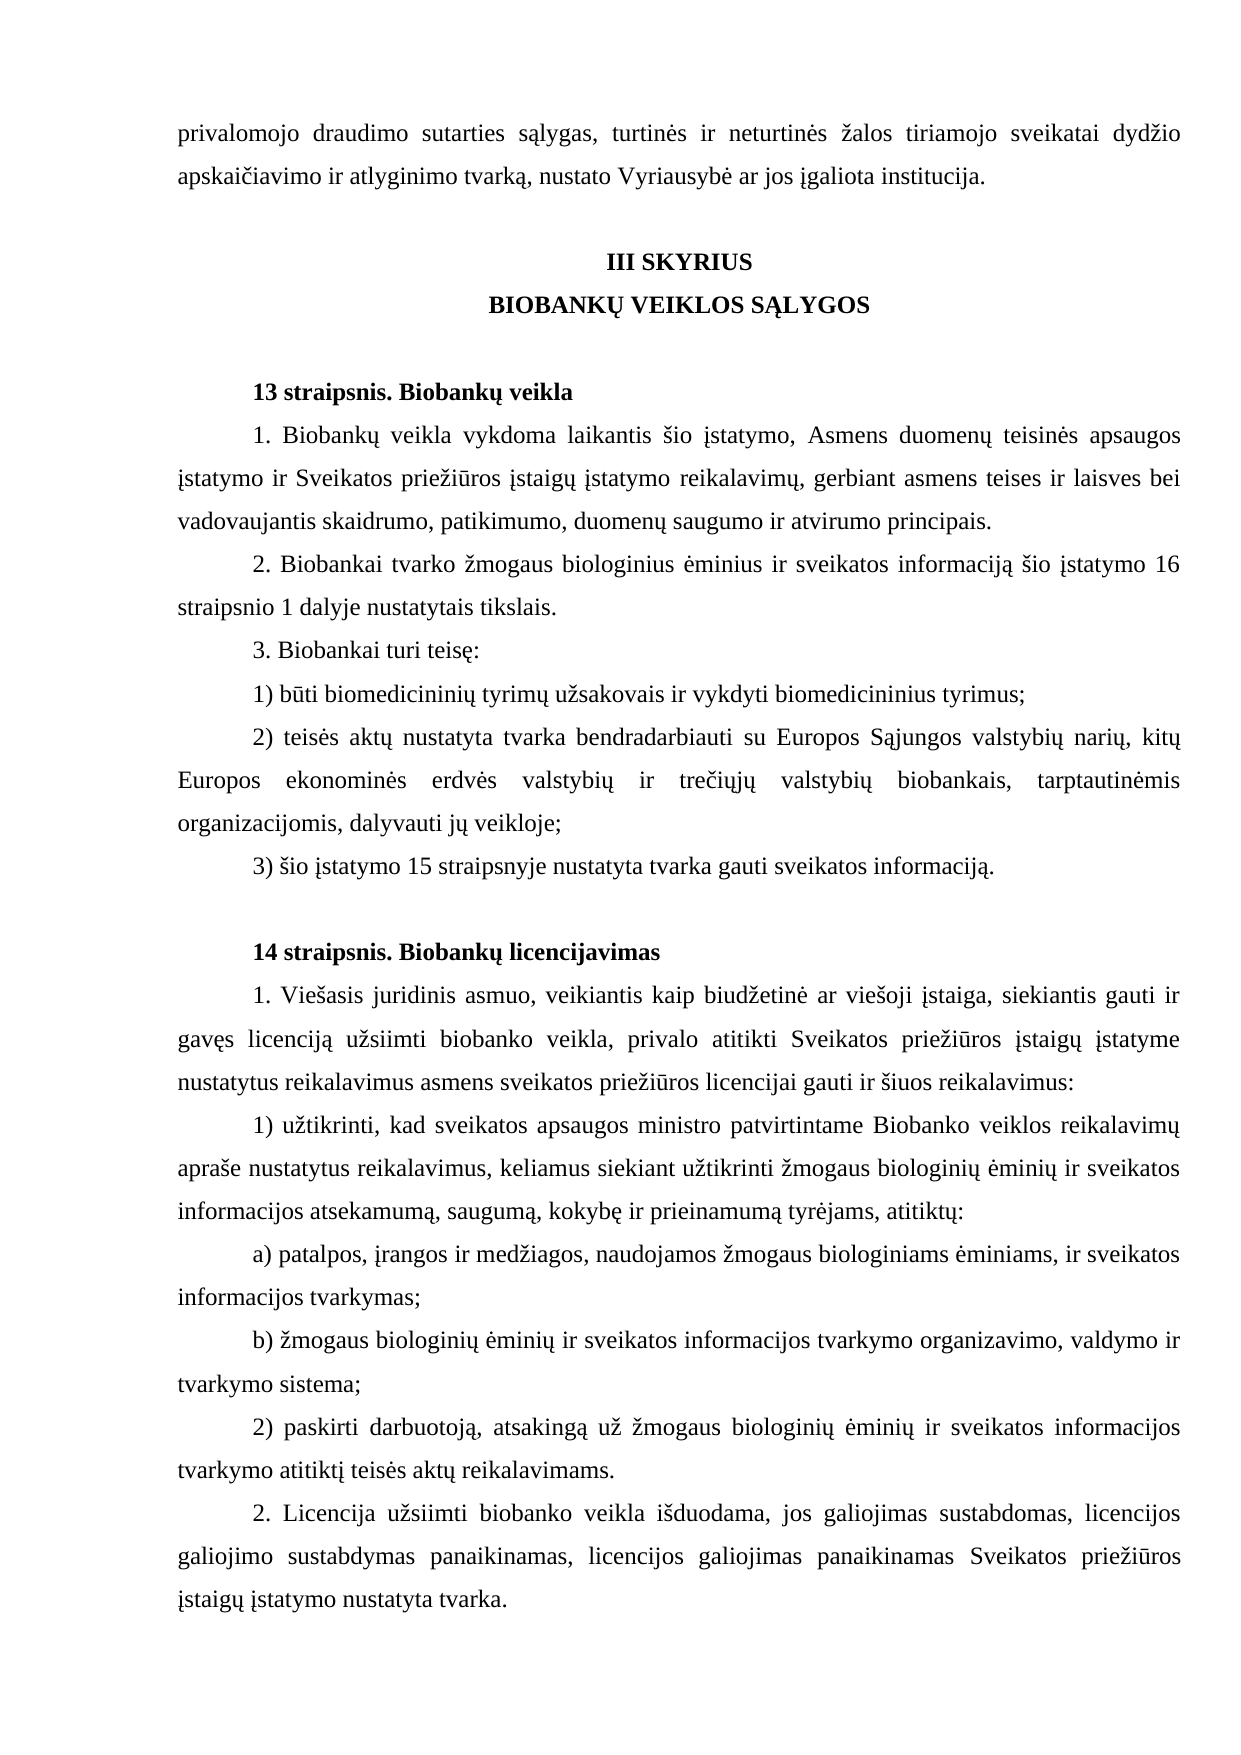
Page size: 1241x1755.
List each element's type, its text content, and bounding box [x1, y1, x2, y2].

text III SKYRIUS [177, 247, 1181, 276]
text 3) šio įstatymo 15 straipsnyje nustatyta tvarka gauti sveikatos informaciją. [177, 851, 1181, 880]
text 1) užtikrinti, kad sveikatos apsaugos ministro patvirtintame Biobanko veiklos reikalavimų apraše nustatytus reikalavimus, keliamus siekiant užtikrinti žmogaus biologinių ėminių ir sveikatos informacijos atsekamumą, saugumą, kokybę ir prieinamumą tyrėjams, atitiktų: [177, 1110, 1181, 1225]
text 1. Biobankų veikla vykdoma laikantis šio įstatymo, Asmens duomenų teisinės apsaugos įstatymo ir Sveikatos priežiūros įstaigų įstatymo reikalavimų, gerbiant asmens teises ir laisves bei vadovaujantis skaidrumo, patikimumo, duomenų saugumo ir atvirumo principais. [177, 420, 1181, 535]
text 2. Biobankai tvarko žmogaus biologinius ėminius ir sveikatos informaciją šio įstatymo 16 straipsnio 1 dalyje nustatytais tikslais. [177, 549, 1181, 621]
text b) žmogaus biologinių ėminių ir sveikatos informacijos tvarkymo organizavimo, valdymo ir tvarkymo sistema; [177, 1326, 1181, 1397]
text 2. Licencija užsiimti biobanko veikla išduodama, jos galiojimas sustabdomas, licencijos galiojimo sustabdymas panaikinamas, licencijos galiojimas panaikinamas Sveikatos priežiūros įstaigų įstatymo nustatyta tvarka. [177, 1498, 1181, 1613]
text 2) teisės aktų nustatyta tvarka bendradarbiauti su Europos Sąjungos valstybių narių, kitų Europos ekonominės erdvės valstybių ir trečiųjų valstybių biobankais, tarptautinėmis organizacijomis, dalyvauti jų veikloje; [177, 722, 1181, 837]
text 13 straipsnis. Biobankų veikla [177, 377, 1181, 406]
text 2) paskirti darbuotoją, atsakingą už žmogaus biologinių ėminių ir sveikatos informacijos tvarkymo atitiktį teisės aktų reikalavimams. [177, 1412, 1181, 1484]
text 14 straipsnis. Biobankų licencijavimas [177, 937, 1181, 966]
text a) patalpos, įrangos ir medžiagos, naudojamos žmogaus biologiniams ėminiams, ir sveikatos informacijos tvarkymas; [177, 1239, 1181, 1311]
text 3. Biobankai turi teisę: [177, 636, 1181, 664]
text 1. Viešasis juridinis asmuo, veikiantis kaip biudžetinė ar viešoji įstaiga, siekiantis gauti ir gavęs licenciją užsiimti biobanko veikla, privalo atitikti Sveikatos priežiūros įstaigų įstatyme nustatytus reikalavimus asmens sveikatos priežiūros licencijai gauti ir šiuos reikalavimus: [177, 981, 1181, 1096]
text privalomojo draudimo sutarties sąlygas, turtinės ir neturtinės žalos tiriamojo sveikatai dydžio apskaičiavimo ir atlyginimo tvarką, nustato Vyriausybė ar jos įgaliota institucija. [177, 118, 1181, 190]
text BIOBANKŲ VEIKLOS SĄLYGOS [177, 291, 1181, 319]
text 1) būti biomedicininių tyrimų užsakovais ir vykdyti biomedicininius tyrimus; [177, 679, 1181, 707]
